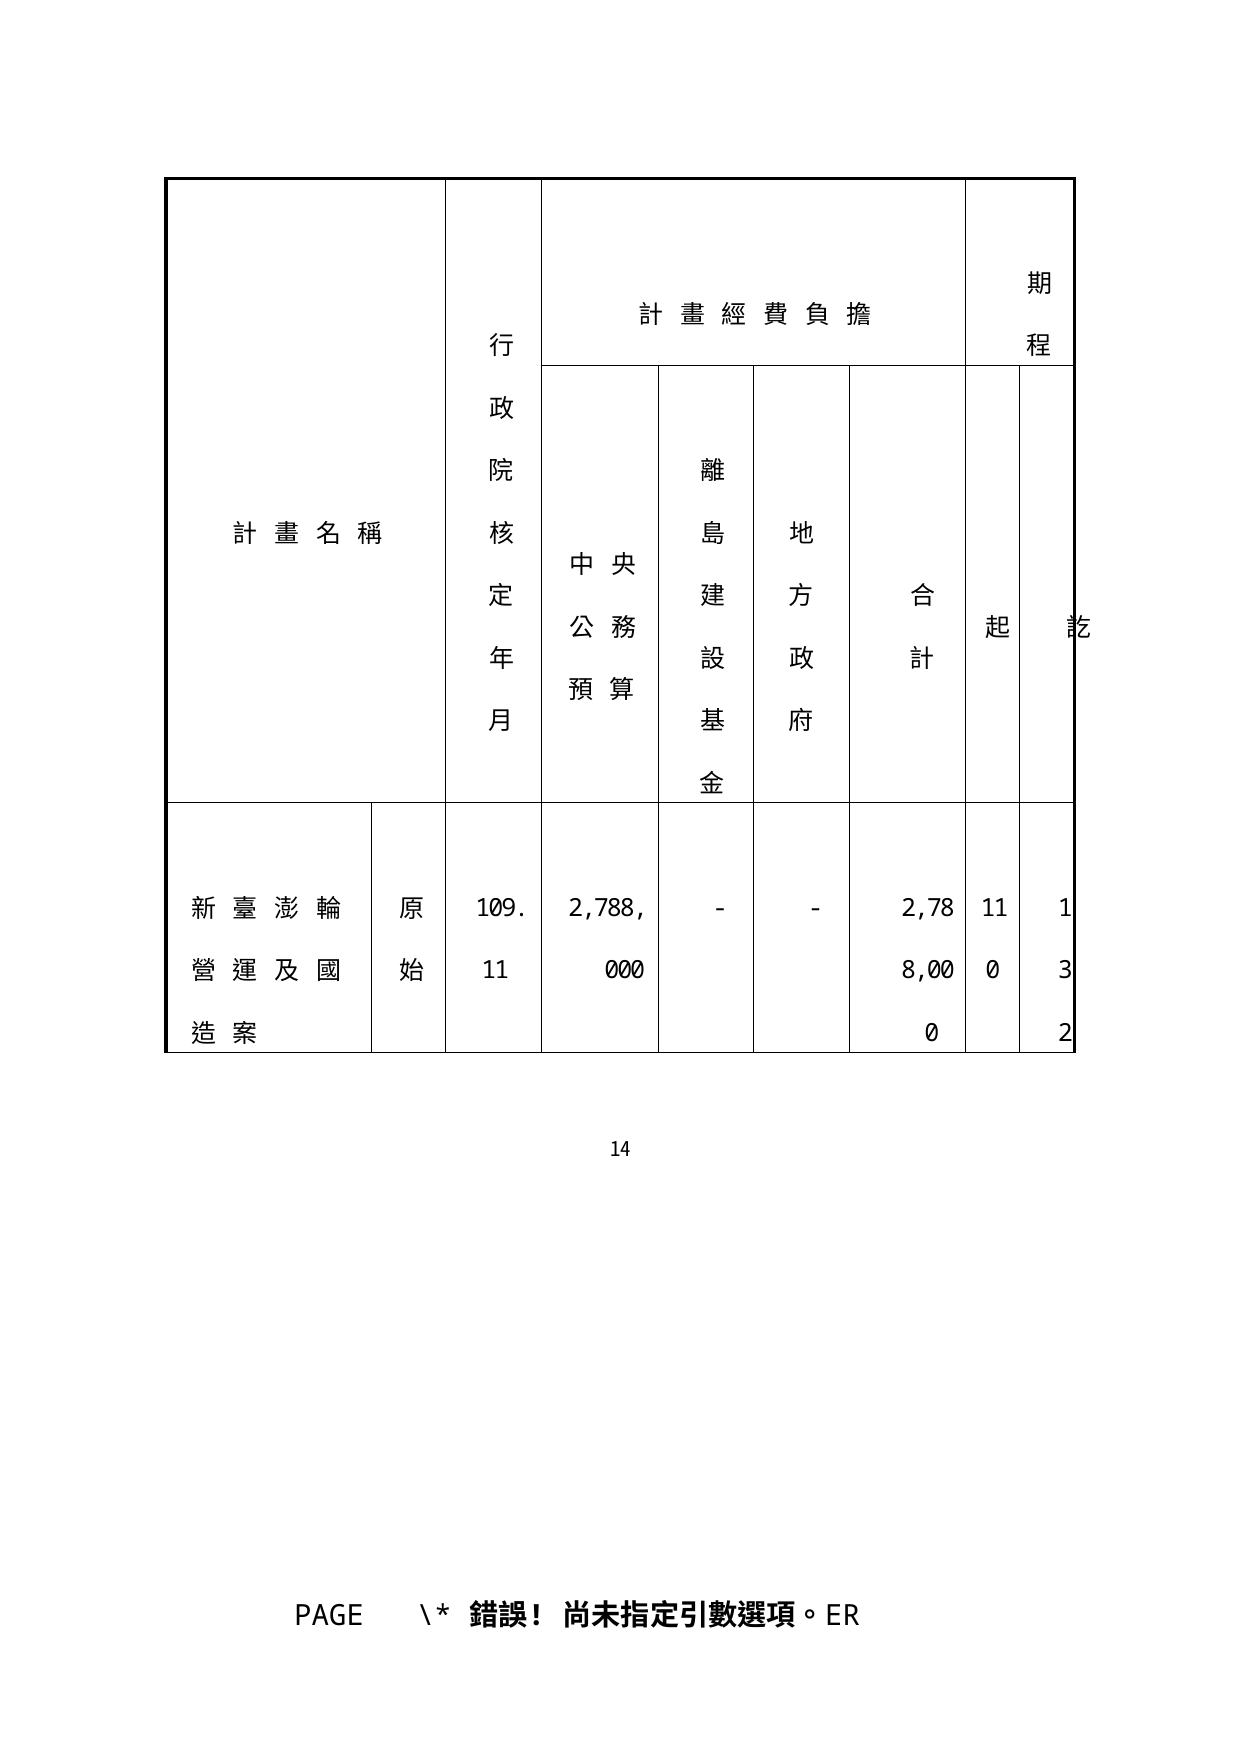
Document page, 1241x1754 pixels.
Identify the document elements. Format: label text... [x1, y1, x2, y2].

table_cell 訖 [1020, 366, 1073, 802]
table_cell 109.11 [446, 803, 541, 1052]
table_header 行政院 核定 年月 [446, 180, 541, 802]
table_header 計畫經費負擔 [542, 180, 965, 365]
table_cell 合計 [850, 366, 965, 802]
table_cell 110 [966, 803, 1019, 1052]
table_cell 132 [1020, 803, 1073, 1052]
table_cell 地方 政府 [754, 366, 849, 802]
table_header 期程 [966, 180, 1073, 365]
table_cell - [754, 803, 849, 1052]
table_cell 起 [966, 366, 1019, 802]
table_cell 中央公務預算 [542, 366, 658, 802]
table_cell 新臺澎輪營運及國造案 [168, 803, 371, 1052]
table_cell 2,788,000 [542, 803, 658, 1052]
table_cell 離島建設基金 [659, 366, 753, 802]
table_header 計畫名稱 [168, 180, 445, 802]
table_cell 原始 [372, 803, 445, 1052]
table_cell 2,788,000 [850, 803, 965, 1052]
table_cell - [659, 803, 753, 1052]
